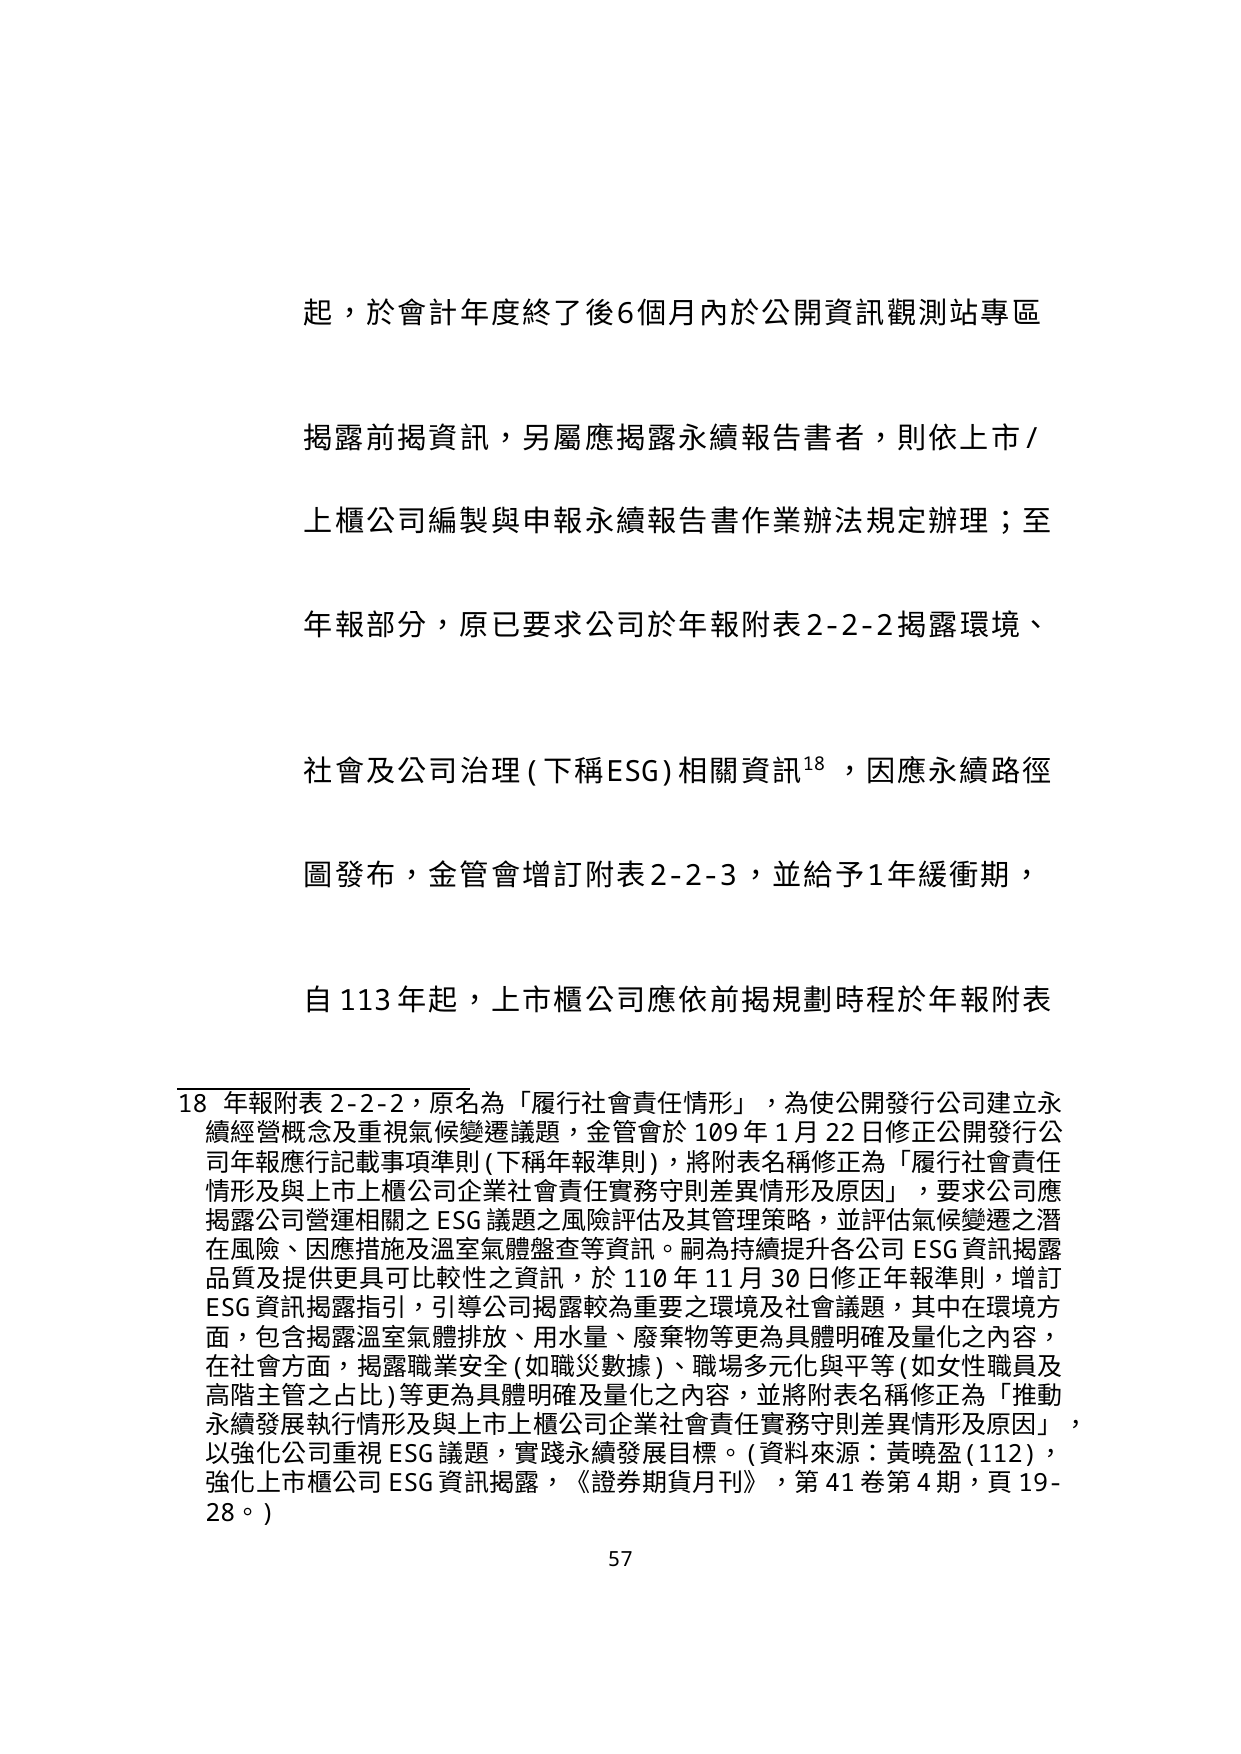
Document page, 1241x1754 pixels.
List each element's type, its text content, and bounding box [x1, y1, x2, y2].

text 年報附表2-2-2，原名為「履行社會責任情形」，為使公開發行公司建立永續經營概念及重視氣候變遷議題，金管會於109年1月22日修正公開發行公司年報應行記載事項準則(下稱年報準則)，將附表名稱修正為「履行社會責任情形及與上市上櫃公司企業社會責任實務守則差異情形及原因」，要求公司應揭露公司營運相關之ESG議題之風險評估及其管理策略，並評估氣候變遷之潛在風險、因應措施及溫室氣體盤查等資訊。嗣為持續提升各公司ESG資訊揭露品質及提供更具可比較性之資訊，於110年11月30日修正年報準則，增訂ESG資訊揭露指引，引導公司揭露較為重要之環境及社會議題，其中在環境方面，包含揭露溫室氣體排放、用水量、廢棄物等更為具體明確及量化之內容，在社會方面，揭露職業安全(如職災數據)、職場多元化與平等(如女性職員及高階主管之占比)等更為具體明確及量化之內容，並將附表名稱修正為「推動永續發展執行情形及與上市上櫃公司企業社會責任實務守則差異情形及原因」，以強化公司重視ESG議題，實踐永續發展目標。(資料來源：黃曉盈(112)，強化上市櫃公司ESG資訊揭露，《證券期貨月刊》，第41卷第4期，頁19-28。) [177, 1089, 1063, 1527]
text 起，於會計年度終了後6個月內於公開資訊觀測站專區揭露前揭資訊，另屬應揭露永續報告書者，則依上市/上櫃公司編製與申報永續報告書作業辦法規定辦理；至年報部分，原已要求公司於年報附表2-2-2揭露環境、社會及公司治理(下稱ESG)相關資訊，因應永續路徑圖發布，金管會增訂附表2-2-3，並給予1年緩衝期，自113年起，上市櫃公司應依前揭規劃時程於年報附表 [266, 227, 1063, 1040]
